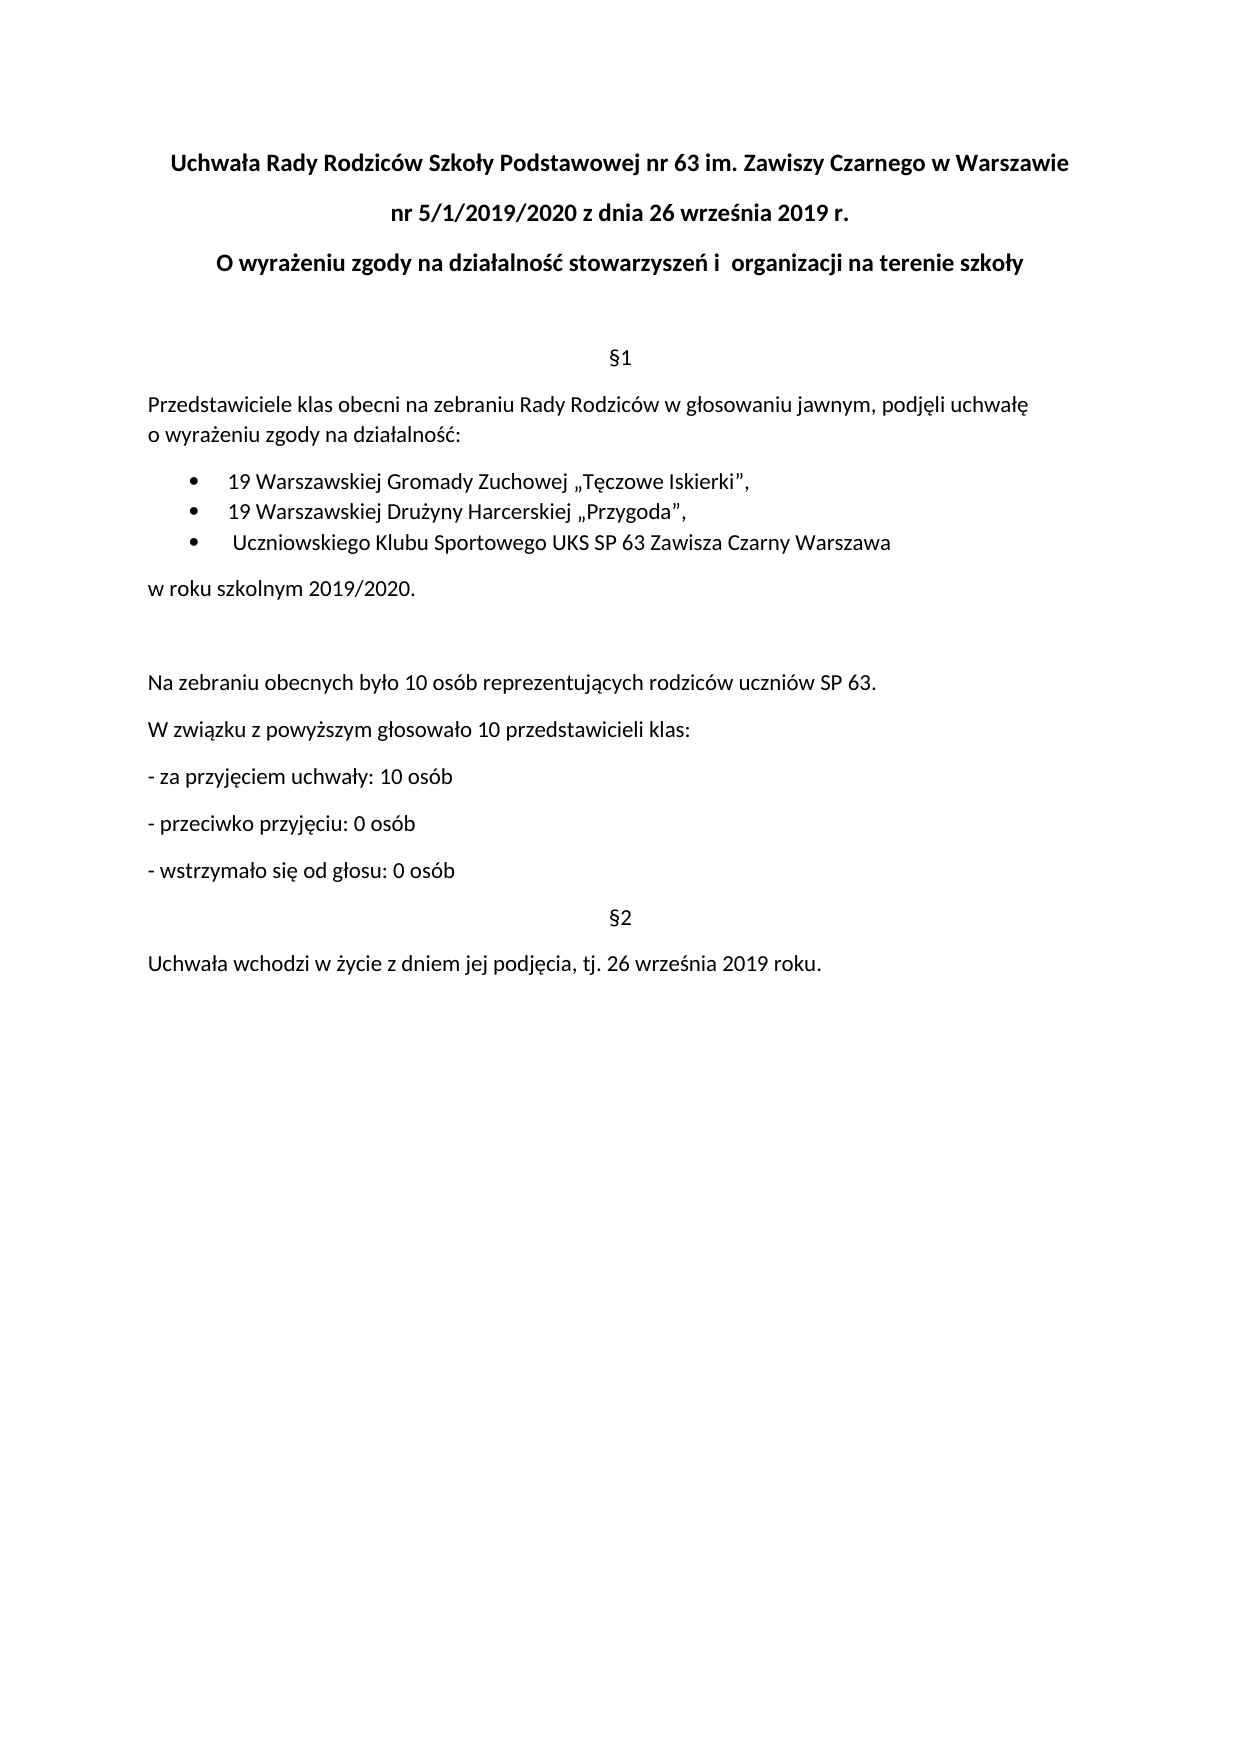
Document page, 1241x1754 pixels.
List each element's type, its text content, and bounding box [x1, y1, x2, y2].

text - wstrzymało się od głosu: 0 osób [148, 856, 1093, 884]
text w roku szkolnym 2019/2020. [148, 574, 1093, 602]
text Przedstawiciele klas obecni na zebraniu Rady Rodziców w głosowaniu jawnym, podjęli uchwałę o wyrażeniu zgody na działalność: [148, 390, 1093, 448]
text O wyrażeniu zgody na działalność stowarzyszeń i organizacji na terenie szkoły [148, 247, 1093, 277]
list 19 Warszawskiej Gromady Zuchowej „Tęczowe Iskierki”, [190, 467, 1093, 495]
text Uchwała Rady Rodziców Szkoły Podstawowej nr 63 im. Zawiszy Czarnego w Warszawie [148, 148, 1093, 178]
text - za przyjęciem uchwały: 10 osób [148, 762, 1093, 790]
text Na zebraniu obecnych było 10 osób reprezentujących rodziców uczniów SP 63. [148, 668, 1093, 696]
text §1 [148, 343, 1093, 371]
text §2 [148, 903, 1093, 931]
text - przeciwko przyjęciu: 0 osób [148, 809, 1093, 837]
text Uchwała wchodzi w życie z dniem jej podjęcia, tj. 26 września 2019 roku. [148, 949, 1093, 977]
list 19 Warszawskiej Drużyny Harcerskiej „Przygoda”, [190, 497, 1093, 525]
text W związku z powyższym głosowało 10 przedstawicieli klas: [148, 715, 1093, 743]
text nr 5/1/2019/2020 z dnia 26 września 2019 r. [148, 197, 1093, 228]
list Uczniowskiego Klubu Sportowego UKS SP 63 Zawisza Czarny Warszawa [190, 528, 1093, 556]
